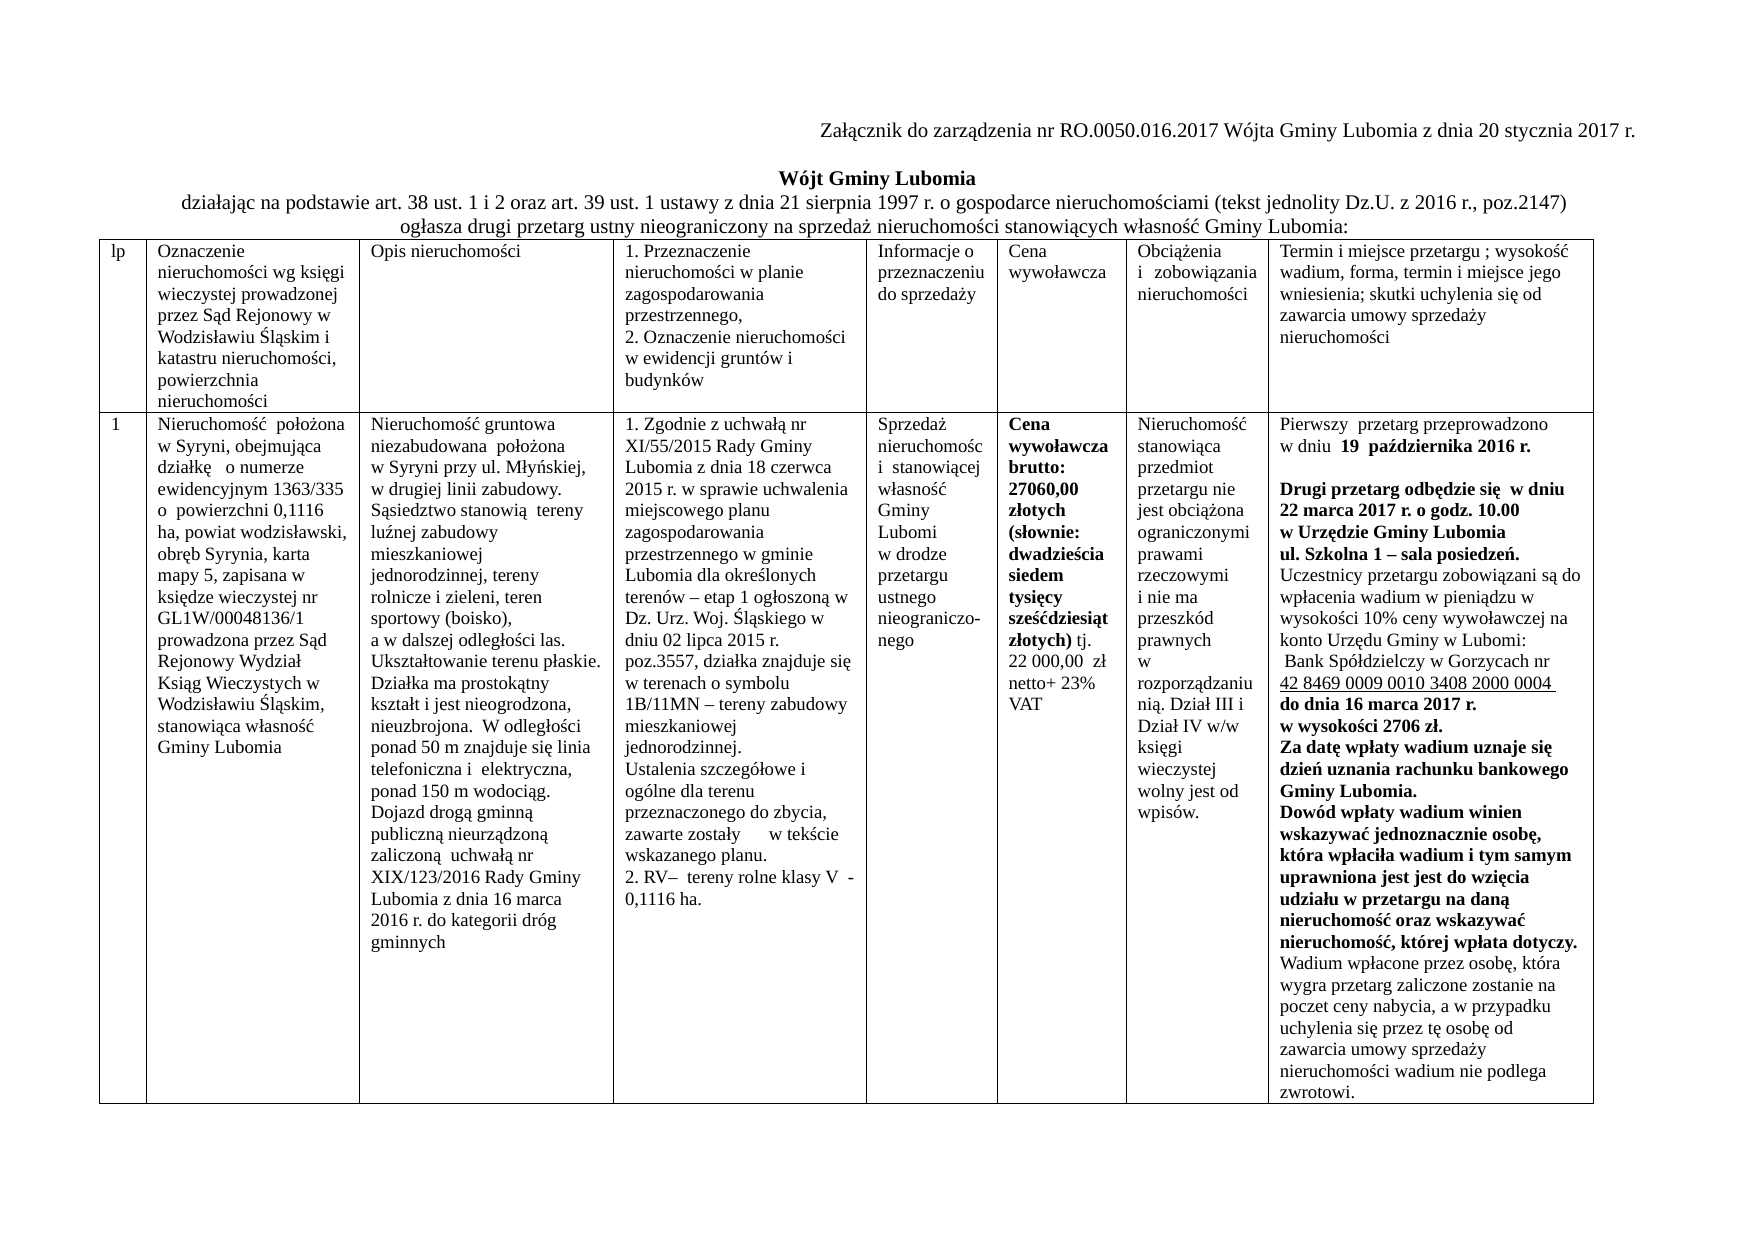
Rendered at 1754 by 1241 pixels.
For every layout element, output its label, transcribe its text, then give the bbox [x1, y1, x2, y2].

table_header Obciążenia i zobowiązania nieruchomości [1127, 240, 1268, 412]
text ogłasza drugi przetarg ustny nieograniczony na sprzedaż nieruchomości stanowiących własność Gminy Lubomia: [118, 214, 1636, 238]
table_header Oznaczenie nieruchomości wg księgi wieczystej prowadzonej przez Sąd Rejonowy w Wodzisławiu Śląskim i katastru nieruchomości, powierzchnia nieruchomości [147, 240, 359, 412]
table_header Informacje o przeznaczeniu do sprzedaży [867, 240, 997, 412]
table_header Cena wywoławcza [998, 240, 1126, 412]
table_cell Nieruchomość położona w Syryni, obejmująca działkę o numerze ewidencyjnym 1363/335 o powierzchni 0,1116 ha, powiat wodzisławski, obręb Syrynia, karta mapy 5, zapisana w księdze wieczystej nr GL1W/00048136/1 prowadzona przez Sąd Rejonowy Wydział Ksiąg Wieczystych w Wodzisławiu Śląskim, stanowiąca własność Gminy Lubomia [147, 413, 359, 1103]
table_cell 1 [100, 413, 146, 1103]
table_header Opis nieruchomości [360, 240, 613, 412]
text działając na podstawie art. 38 ust. 1 i 2 oraz art. 39 ust. 1 ustawy z dnia 21 sierpnia 1997 r. o gospodarce nieruchomościami (tekst jednolity Dz.U. z 2016 r., poz.2147) [118, 190, 1636, 214]
table_cell Pierwszy przetarg przeprowadzono w dniu 19 października 2016 r. Drugi przetarg odbędzie się w dniu 22 marca 2017 r. o godz. 10.00 w Urzędzie Gminy Lubomia ul. Szkolna 1 – sala posiedzeń. Uczestnicy przetargu zobowiązani są do wpłacenia wadium w pieniądzu w wysokości 10% ceny wywoławczej na konto Urzędu Gminy w Lubomi: Bank Spółdzielczy w Gorzycach nr 42 8469 0009 0010 3408 2000 0004 do dnia 16 marca 2017 r. w wysokości 2706 zł. Za datę wpłaty wadium uznaje się dzień uznania rachunku bankowego Gminy Lubomia. Dowód wpłaty wadium winien wskazywać jednoznacznie osobę, która wpłaciła wadium i tym samym uprawniona jest jest do wzięcia udziału w przetargu na daną nieruchomość oraz wskazywać nieruchomość, której wpłata dotyczy. Wadium wpłacone przez osobę, która wygra przetarg zaliczone zostanie na poczet ceny nabycia, a w przypadku uchylenia się przez tę osobę od zawarcia umowy sprzedaży nieruchomości wadium nie podlega zwrotowi. [1269, 413, 1593, 1103]
table_header Termin i miejsce przetargu ; wysokość wadium, forma, termin i miejsce jego wniesienia; skutki uchylenia się od zawarcia umowy sprzedaży nieruchomości [1269, 240, 1593, 412]
table_cell 1. Zgodnie z uchwałą nr XI/55/2015 Rady Gminy Lubomia z dnia 18 czerwca 2015 r. w sprawie uchwalenia miejscowego planu zagospodarowania przestrzennego w gminie Lubomia dla określonych terenów – etap 1 ogłoszoną w Dz. Urz. Woj. Śląskiego w dniu 02 lipca 2015 r. poz.3557, działka znajduje się w terenach o symbolu 1B/11MN – tereny zabudowy mieszkaniowej jednorodzinnej. Ustalenia szczegółowe i ogólne dla terenu przeznaczonego do zbycia, zawarte zostały w tekście wskazanego planu. 2. RV– tereny rolne klasy V - 0,1116 ha. [614, 413, 866, 1103]
table_cell Sprzedaż nieruchomości stanowiącej własność Gminy Lubomi w drodze przetargu ustnego nieograniczo-nego [867, 413, 997, 1103]
table_cell Nieruchomość gruntowa niezabudowana położona w Syryni przy ul. Młyńskiej, w drugiej linii zabudowy. Sąsiedztwo stanowią tereny luźnej zabudowy mieszkaniowej jednorodzinnej, tereny rolnicze i zieleni, teren sportowy (boisko), a w dalszej odległości las. Ukształtowanie terenu płaskie. Działka ma prostokątny kształt i jest nieogrodzona, nieuzbrojona. W odległości ponad 50 m znajduje się linia telefoniczna i elektryczna, ponad 150 m wodociąg. Dojazd drogą gminną publiczną nieurządzoną zaliczoną uchwałą nr XIX/123/2016 Rady Gminy Lubomia z dnia 16 marca 2016 r. do kategorii dróg gminnych [360, 413, 613, 1103]
text Wójt Gminy Lubomia [118, 166, 1636, 190]
text Załącznik do zarządzenia nr RO.0050.016.2017 Wójta Gminy Lubomia z dnia 20 stycznia 2017 r. [118, 118, 1636, 142]
table_cell Cena wywoławcza brutto: 27060,00 złotych (słownie: dwadzieścia siedem tysięcy sześćdziesiąt złotych) tj. 22 000,00 zł netto+ 23% VAT [998, 413, 1126, 1103]
table_header lp [100, 240, 146, 412]
table_cell Nieruchomość stanowiąca przedmiot przetargu nie jest obciążona ograniczonymi prawami rzeczowymi i nie ma przeszkód prawnych w rozporządzaniu nią. Dział III i Dział IV w/w księgi wieczystej wolny jest od wpisów. [1127, 413, 1268, 1103]
table_header 1. Przeznaczenie nieruchomości w planie zagospodarowania przestrzennego, 2. Oznaczenie nieruchomości w ewidencji gruntów i budynków [614, 240, 866, 412]
